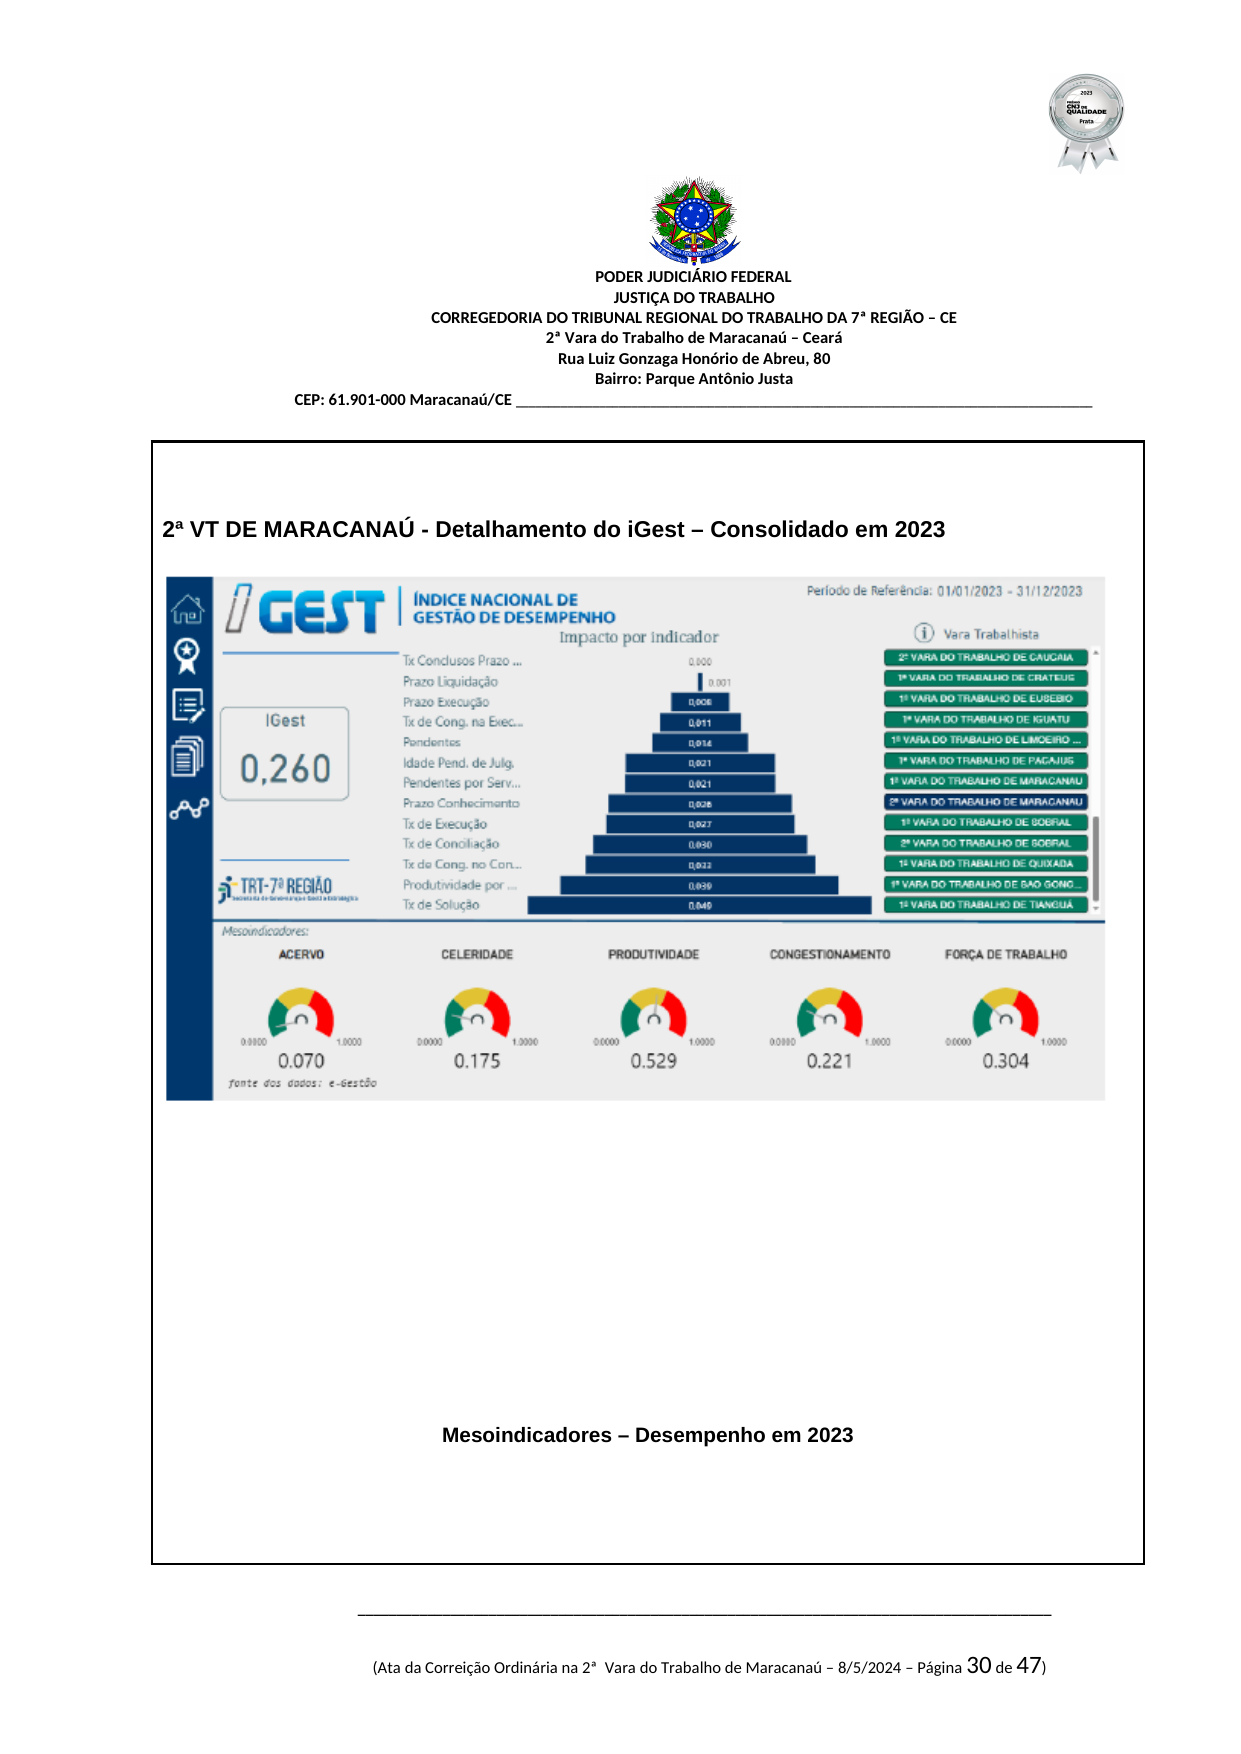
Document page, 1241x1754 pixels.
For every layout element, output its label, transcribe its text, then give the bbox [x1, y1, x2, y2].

picture [162, 571, 1116, 1107]
picture [644, 175, 743, 267]
picture [1048, 73, 1125, 175]
table_header 2ª VT DE MARACANAÚ - Detalhamento do iGest – Consolidado em 2023 Mesoindicadores – Desempenho em 2023 [153, 443, 1143, 1563]
